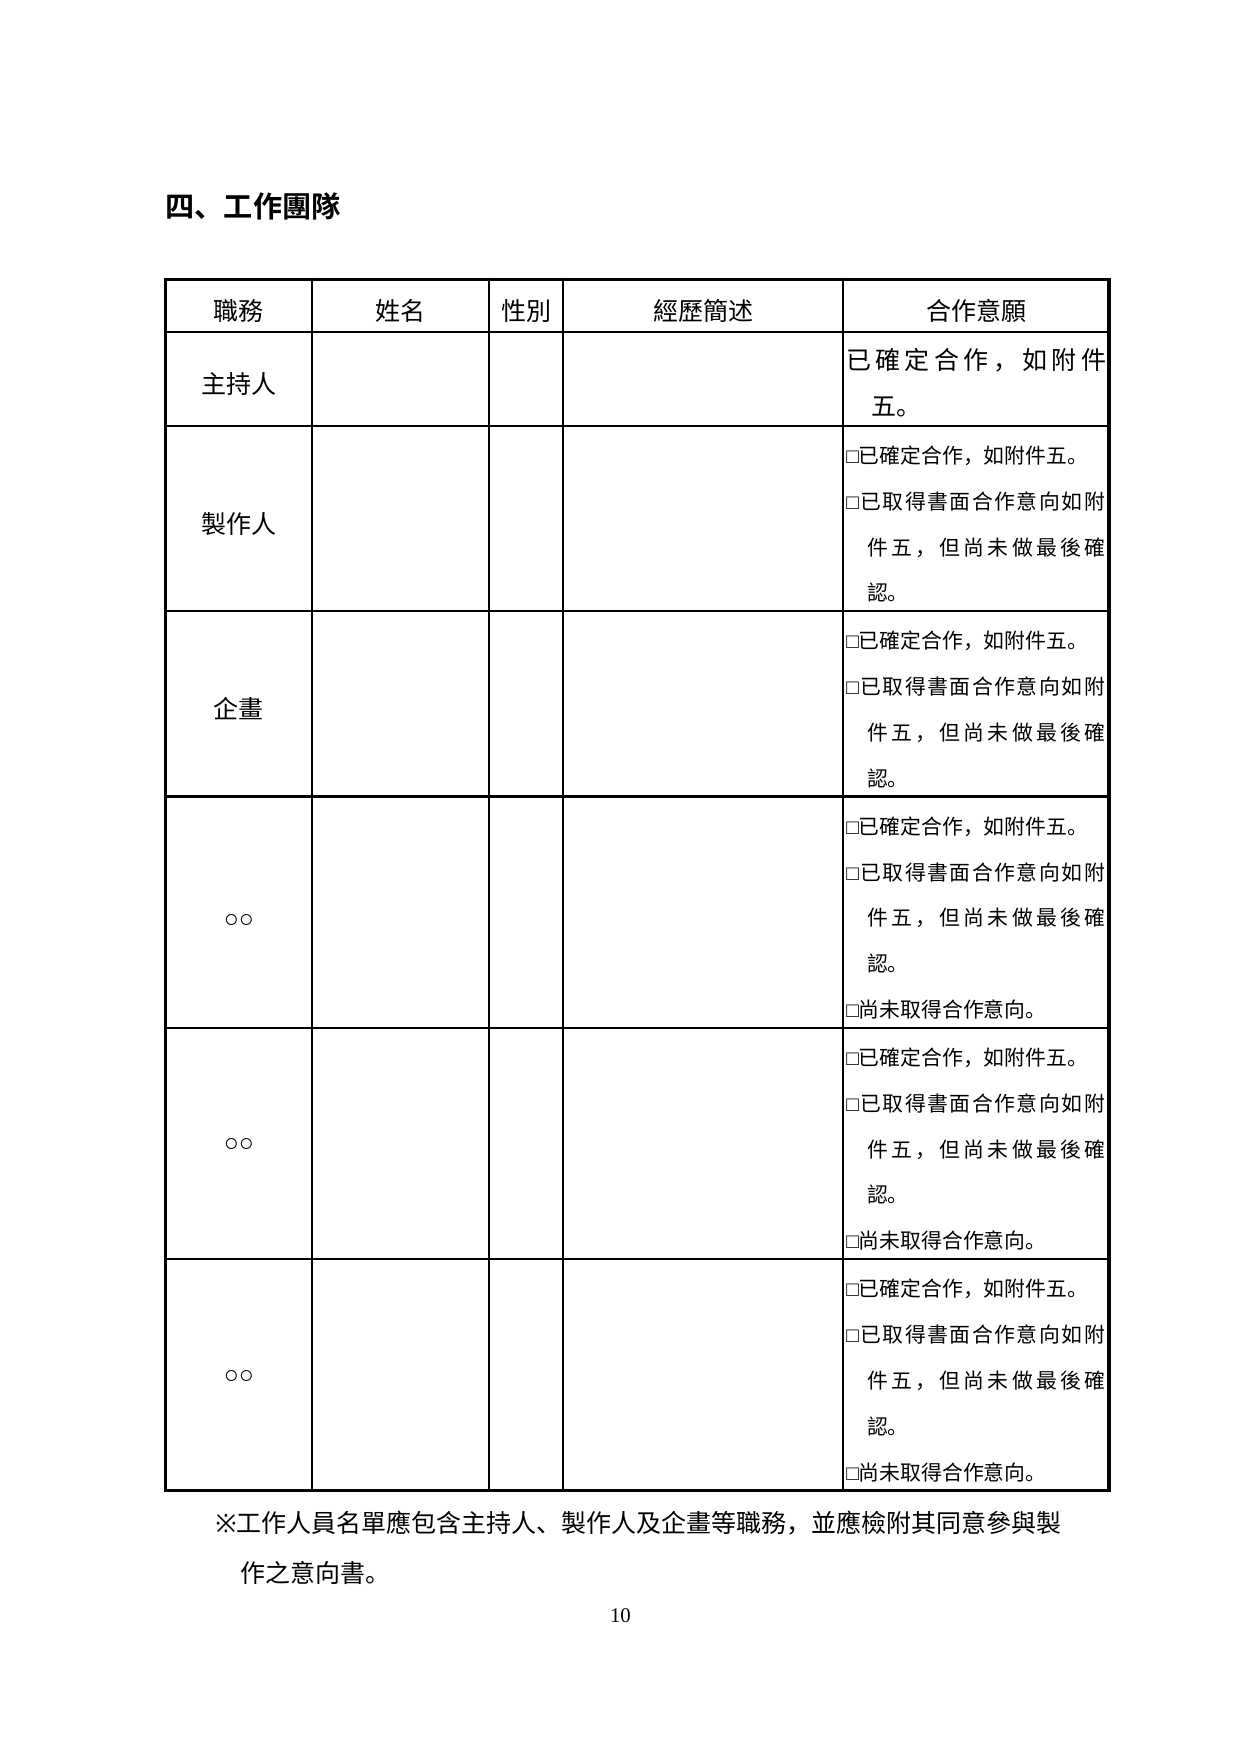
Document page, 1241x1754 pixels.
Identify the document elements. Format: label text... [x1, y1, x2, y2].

table_cell [313, 798, 488, 1027]
table_cell [313, 1260, 488, 1489]
table_cell □已確定合作，如附件五。 □已取得書面合作意向如附件五，但尚未做最後確認。 [844, 427, 1107, 610]
table_cell [490, 798, 562, 1027]
table_header 姓名 [313, 281, 488, 331]
table_cell [313, 1029, 488, 1258]
table_cell [490, 1029, 562, 1258]
table_cell 企畫 [167, 612, 311, 795]
table_header 職務 [167, 281, 311, 331]
table_cell □已確定合作，如附件五。 □已取得書面合作意向如附件五，但尚未做最後確認。 □尚未取得合作意向。 [844, 1029, 1107, 1258]
table_cell [564, 612, 842, 795]
table_cell 主持人 [167, 333, 311, 424]
table_cell [564, 333, 842, 424]
text ※工作人員名單應包含主持人、製作人及企畫等職務，並應檢附其同意參與製作之意向書。 [215, 1492, 1075, 1592]
text 四、工作團隊 [165, 178, 1075, 228]
table_header 經歷簡述 [564, 281, 842, 331]
table_cell ○○ [167, 1029, 311, 1258]
table_cell [564, 798, 842, 1027]
table_cell [313, 427, 488, 610]
table_cell [564, 1260, 842, 1489]
table_cell [564, 427, 842, 610]
table_cell [313, 612, 488, 795]
table_cell [564, 1029, 842, 1258]
table_cell 已確定合作，如附件五。 [844, 333, 1107, 424]
table_cell [490, 333, 562, 424]
table_cell □已確定合作，如附件五。 □已取得書面合作意向如附件五，但尚未做最後確認。 □尚未取得合作意向。 [844, 1260, 1107, 1489]
table_cell 製作人 [167, 427, 311, 610]
table_cell ○○ [167, 1260, 311, 1489]
table_cell [313, 333, 488, 424]
table_cell [490, 1260, 562, 1489]
table_cell [490, 612, 562, 795]
table_cell □已確定合作，如附件五。 □已取得書面合作意向如附件五，但尚未做最後確認。 □尚未取得合作意向。 [844, 798, 1107, 1027]
table_cell □已確定合作，如附件五。 □已取得書面合作意向如附件五，但尚未做最後確認。 [844, 612, 1107, 795]
table_cell [490, 427, 562, 610]
table_cell ○○ [167, 798, 311, 1027]
table_header 合作意願 [844, 281, 1107, 331]
table_header 性別 [490, 281, 562, 331]
